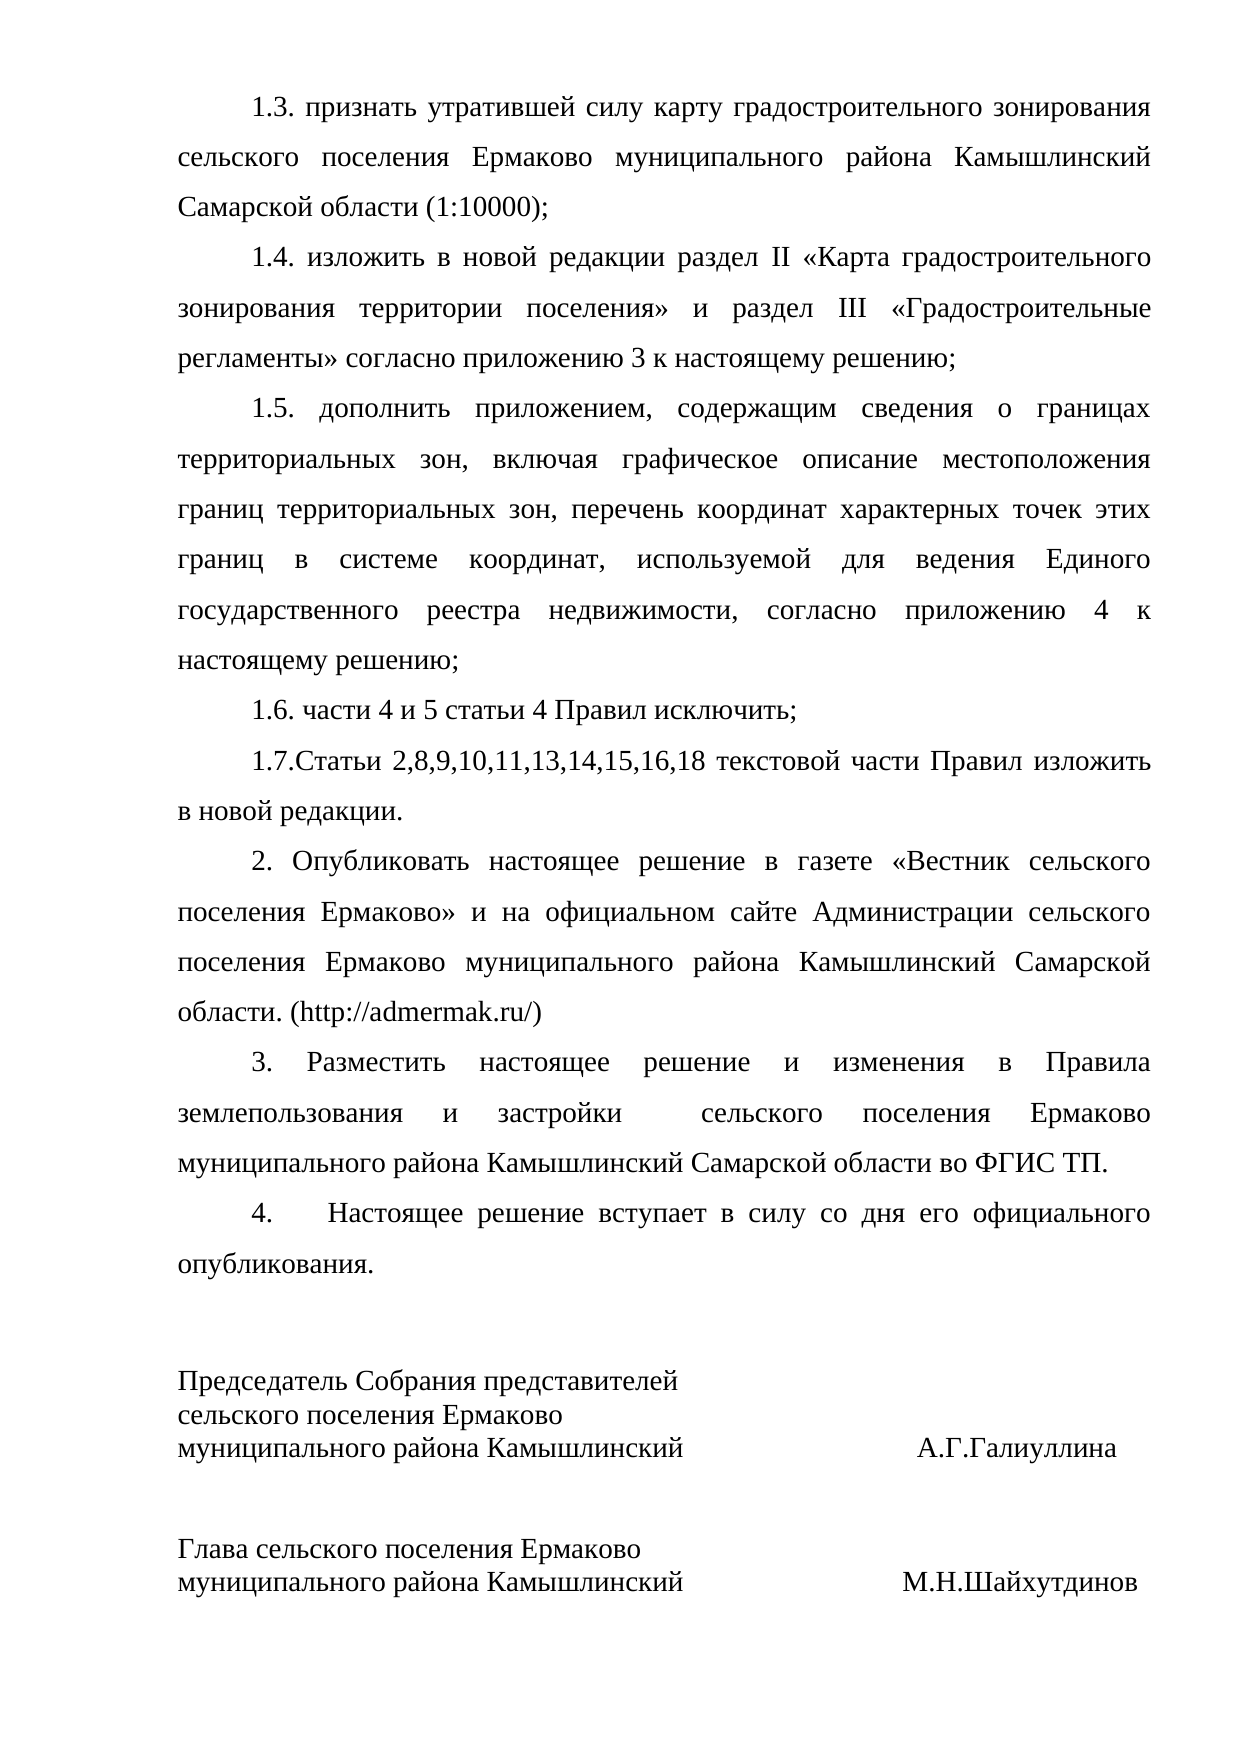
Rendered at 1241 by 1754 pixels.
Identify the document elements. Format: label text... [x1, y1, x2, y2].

list Настоящее решение вступает в силу со дня его официального опубликования. [177, 1196, 1152, 1279]
text 3. Разместить настоящее решение и изменения в Правила землепользования и застройки сельского поселения Ермаково муниципального района Камышлинский Самарской области во ФГИС ТП. [177, 1044, 1152, 1179]
text 1.7.Статьи 2,8,9,10,11,13,14,15,16,18 текстовой части Правил изложить в новой редакции. [177, 743, 1152, 827]
text 2. Опубликовать настоящее решение в газете «Вестник сельского поселения Ермаково» и на официальном сайте Администрации сельского поселения Ермаково муниципального района Камышлинский Самарской области. (http://admermak.ru/) [177, 843, 1152, 1028]
text сельского поселения Ермаково [177, 1397, 1152, 1430]
text Председатель Собрания представителей [177, 1363, 1152, 1397]
text 1.5. дополнить приложением, содержащим сведения о границах территориальных зон, включая графическое описание местоположения границ территориальных зон, перечень координат характерных точек этих границ в системе координат, используемой для ведения Единого государственного реестра недвижимости, согласно приложению 4 к настоящему решению; [177, 391, 1152, 676]
text 1.6. части 4 и 5 статьи 4 Правил исключить; [177, 692, 1152, 726]
text муниципального района Камышлинский А.Г.Галиуллина [177, 1430, 1152, 1464]
subtitle муниципального района Камышлинский М.Н.Шайхутдинов [177, 1564, 1152, 1598]
subtitle Глава сельского поселения Ермаково [177, 1531, 1152, 1564]
text 1.4. изложить в новой редакции раздел II «Карта градостроительного зонирования территории поселения» и раздел III «Градостроительные регламенты» согласно приложению 3 к настоящему решению; [177, 239, 1152, 374]
text 1.3. признать утратившей силу карту градостроительного зонирования сельского поселения Ермаково муниципального района Камышлинский Самарской области (1:10000); [177, 89, 1152, 223]
